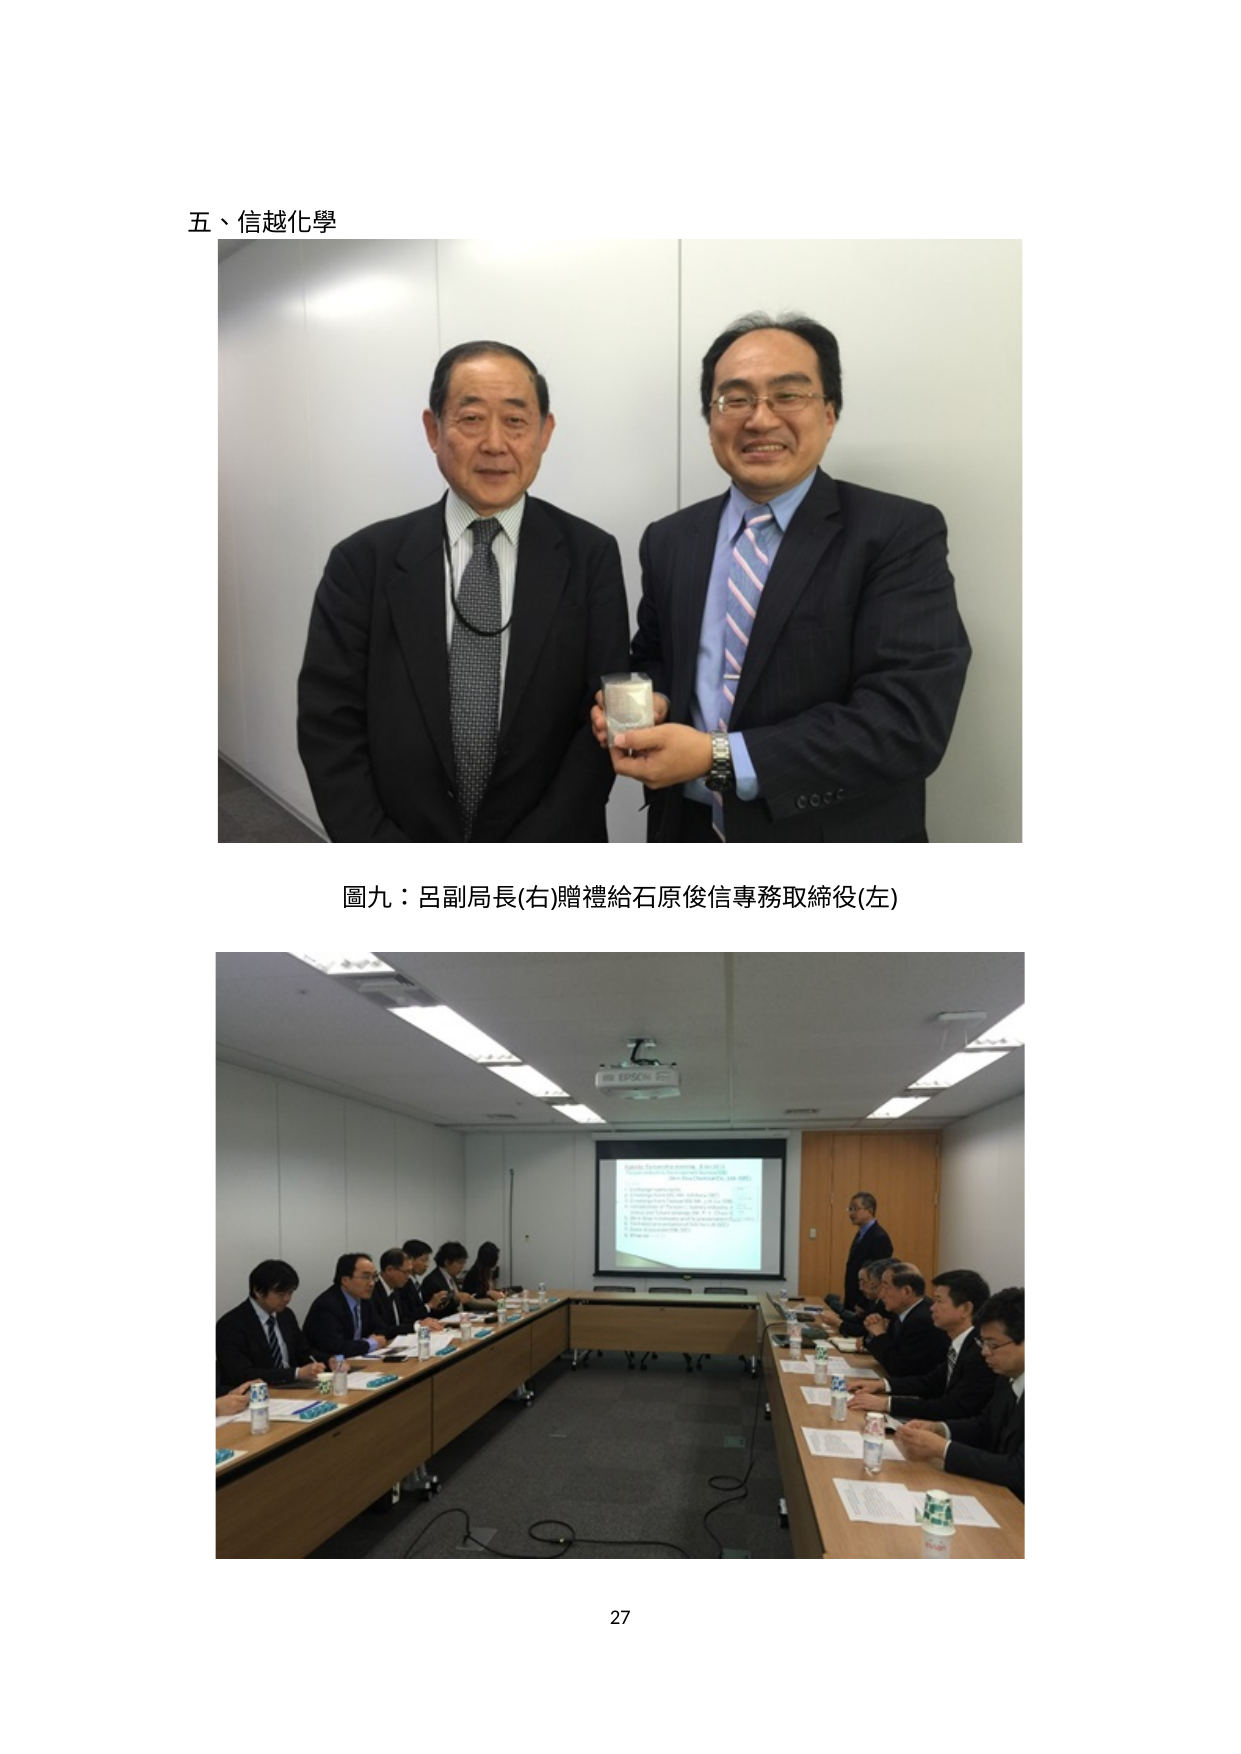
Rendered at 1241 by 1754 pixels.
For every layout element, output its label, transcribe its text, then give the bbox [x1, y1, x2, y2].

picture [217, 239, 1023, 843]
picture [215, 952, 1025, 1559]
text 五、信越化學 [187, 202, 1053, 239]
text 圖九：呂副局長(右)贈禮給石原俊信專務取締役(左) [187, 877, 1053, 914]
